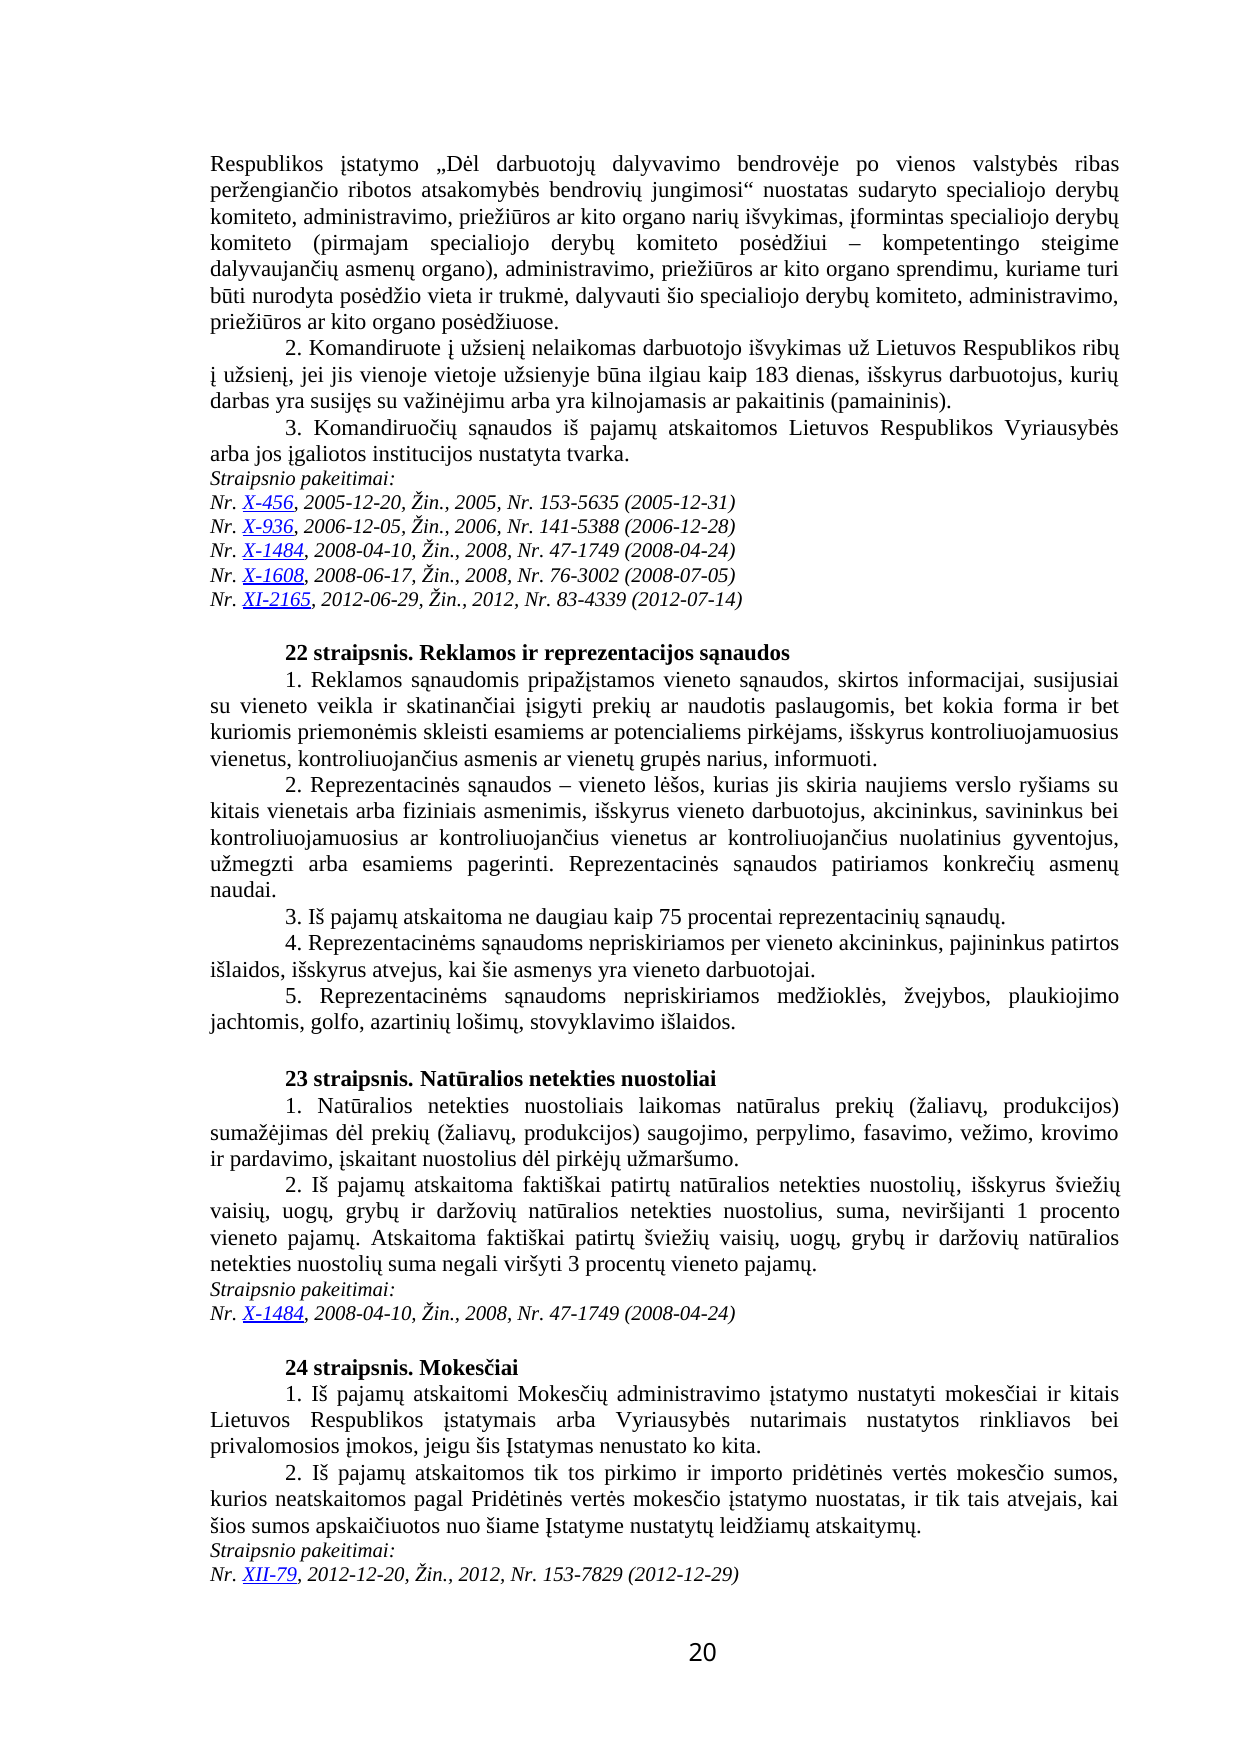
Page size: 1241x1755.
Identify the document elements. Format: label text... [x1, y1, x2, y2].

text Nr. XII-79, 2012-12-20, Žin., 2012, Nr. 153-7829 (2012-12-29) [210, 1562, 1120, 1586]
text Straipsnio pakeitimai: [210, 466, 1120, 490]
text Nr. X-456, 2005-12-20, Žin., 2005, Nr. 153-5635 (2005-12-31) [210, 490, 1120, 514]
text 1. Reklamos sąnaudomis pripažįstamos vieneto sąnaudos, skirtos informacijai, susijusiai su vieneto veikla ir skatinančiai įsigyti prekių ar naudotis paslaugomis, bet kokia forma ir bet kuriomis priemonėmis skleisti esamiems ar potencialiems pirkėjams, išskyrus kontroliuojamuosius vienetus, kontroliuojančius asmenis ar vienetų grupės narius, informuoti. [210, 666, 1120, 771]
subtitle 23 straipsnis. Natūralios netekties nuostoliai [210, 1063, 1120, 1092]
text 2. Iš pajamų atskaitoma faktiškai patirtų natūralios netekties nuostolių, išskyrus šviežių vaisių, uogų, grybų ir daržovių natūralios netekties nuostolius, suma, neviršijanti 1 procento vieneto pajamų. Atskaitoma faktiškai patirtų šviežių vaisių, uogų, grybų ir daržovių natūralios netekties nuostolių suma negali viršyti 3 procentų vieneto pajamų. [210, 1171, 1120, 1277]
text 3. Komandiruočių sąnaudos iš pajamų atskaitomos Lietuvos Respublikos Vyriausybės arba jos įgaliotos institucijos nustatyta tvarka. [210, 413, 1120, 466]
text Nr. X-1608, 2008-06-17, Žin., 2008, Nr. 76-3002 (2008-07-05) [210, 562, 1120, 587]
text Nr. XI-2165, 2012-06-29, Žin., 2012, Nr. 83-4339 (2012-07-14) [210, 587, 1120, 611]
text Straipsnio pakeitimai: [210, 1277, 1120, 1301]
text Respublikos įstatymo „Dėl darbuotojų dalyvavimo bendrovėje po vienos valstybės ribas peržengiančio ribotos atsakomybės bendrovių jungimosi“ nuostatas sudaryto specialiojo derybų komiteto, administravimo, priežiūros ar kito organo narių išvykimas, įformintas specialiojo derybų komiteto (pirmajam specialiojo derybų komiteto posėdžiui – kompetentingo steigime dalyvaujančių asmenų organo), administravimo, priežiūros ar kito organo sprendimu, kuriame turi būti nurodyta posėdžio vieta ir trukmė, dalyvauti šio specialiojo derybų komiteto, administravimo, priežiūros ar kito organo posėdžiuose. [210, 150, 1120, 334]
text 2. Komandiruote į užsienį nelaikomas darbuotojo išvykimas už Lietuvos Respublikos ribų į užsienį, jei jis vienoje vietoje užsienyje būna ilgiau kaip 183 dienas, išskyrus darbuotojus, kurių darbas yra susijęs su važinėjimu arba yra kilnojamasis ar pakaitinis (pamaininis). [210, 334, 1120, 413]
text 2. Reprezentacinės sąnaudos – vieneto lėšos, kurias jis skiria naujiems verslo ryšiams su kitais vienetais arba fiziniais asmenimis, išskyrus vieneto darbuotojus, akcininkus, savininkus bei kontroliuojamuosius ar kontroliuojančius vienetus ar kontroliuojančius nuolatinius gyventojus, užmegzti arba esamiems pagerinti. Reprezentacinės sąnaudos patiriamos konkrečių asmenų naudai. [210, 771, 1120, 903]
text 2. Iš pajamų atskaitomos tik tos pirkimo ir importo pridėtinės vertės mokesčio sumos, kurios neatskaitomos pagal Pridėtinės vertės mokesčio įstatymo nuostatas, ir tik tais atvejais, kai šios sumos apskaičiuotos nuo šiame Įstatyme nustatytų leidžiamų atskaitymų. [210, 1459, 1120, 1538]
text Straipsnio pakeitimai: [210, 1538, 1120, 1562]
text 5. Reprezentacinėms sąnaudoms nepriskiriamos medžioklės, žvejybos, plaukiojimo jachtomis, golfo, azartinių lošimų, stovyklavimo išlaidos. [210, 982, 1120, 1035]
text 4. Reprezentacinėms sąnaudoms nepriskiriamos per vieneto akcininkus, pajininkus patirtos išlaidos, išskyrus atvejus, kai šie asmenys yra vieneto darbuotojai. [210, 929, 1120, 982]
text 24 straipsnis. Mokesčiai [210, 1353, 1120, 1380]
text Nr. X-936, 2006-12-05, Žin., 2006, Nr. 141-5388 (2006-12-28) [210, 514, 1120, 538]
text 1. Iš pajamų atskaitomi Mokesčių administravimo įstatymo nustatyti mokesčiai ir kitais Lietuvos Respublikos įstatymais arba Vyriausybės nutarimais nustatytos rinkliavos bei privalomosios įmokos, jeigu šis Įstatymas nenustato ko kita. [210, 1380, 1120, 1459]
text 22 straipsnis. Reklamos ir reprezentacijos sąnaudos [210, 639, 1120, 666]
text Nr. X-1484, 2008-04-10, Žin., 2008, Nr. 47-1749 (2008-04-24) [210, 1301, 1120, 1325]
text 3. Iš pajamų atskaitoma ne daugiau kaip 75 procentai reprezentacinių sąnaudų. [210, 903, 1120, 929]
text 1. Natūralios netekties nuostoliais laikomas natūralus prekių (žaliavų, produkcijos) sumažėjimas dėl prekių (žaliavų, produkcijos) saugojimo, perpylimo, fasavimo, vežimo, krovimo ir pardavimo, įskaitant nuostolius dėl pirkėjų užmaršumo. [210, 1092, 1120, 1171]
text Nr. X-1484, 2008-04-10, Žin., 2008, Nr. 47-1749 (2008-04-24) [210, 538, 1120, 562]
